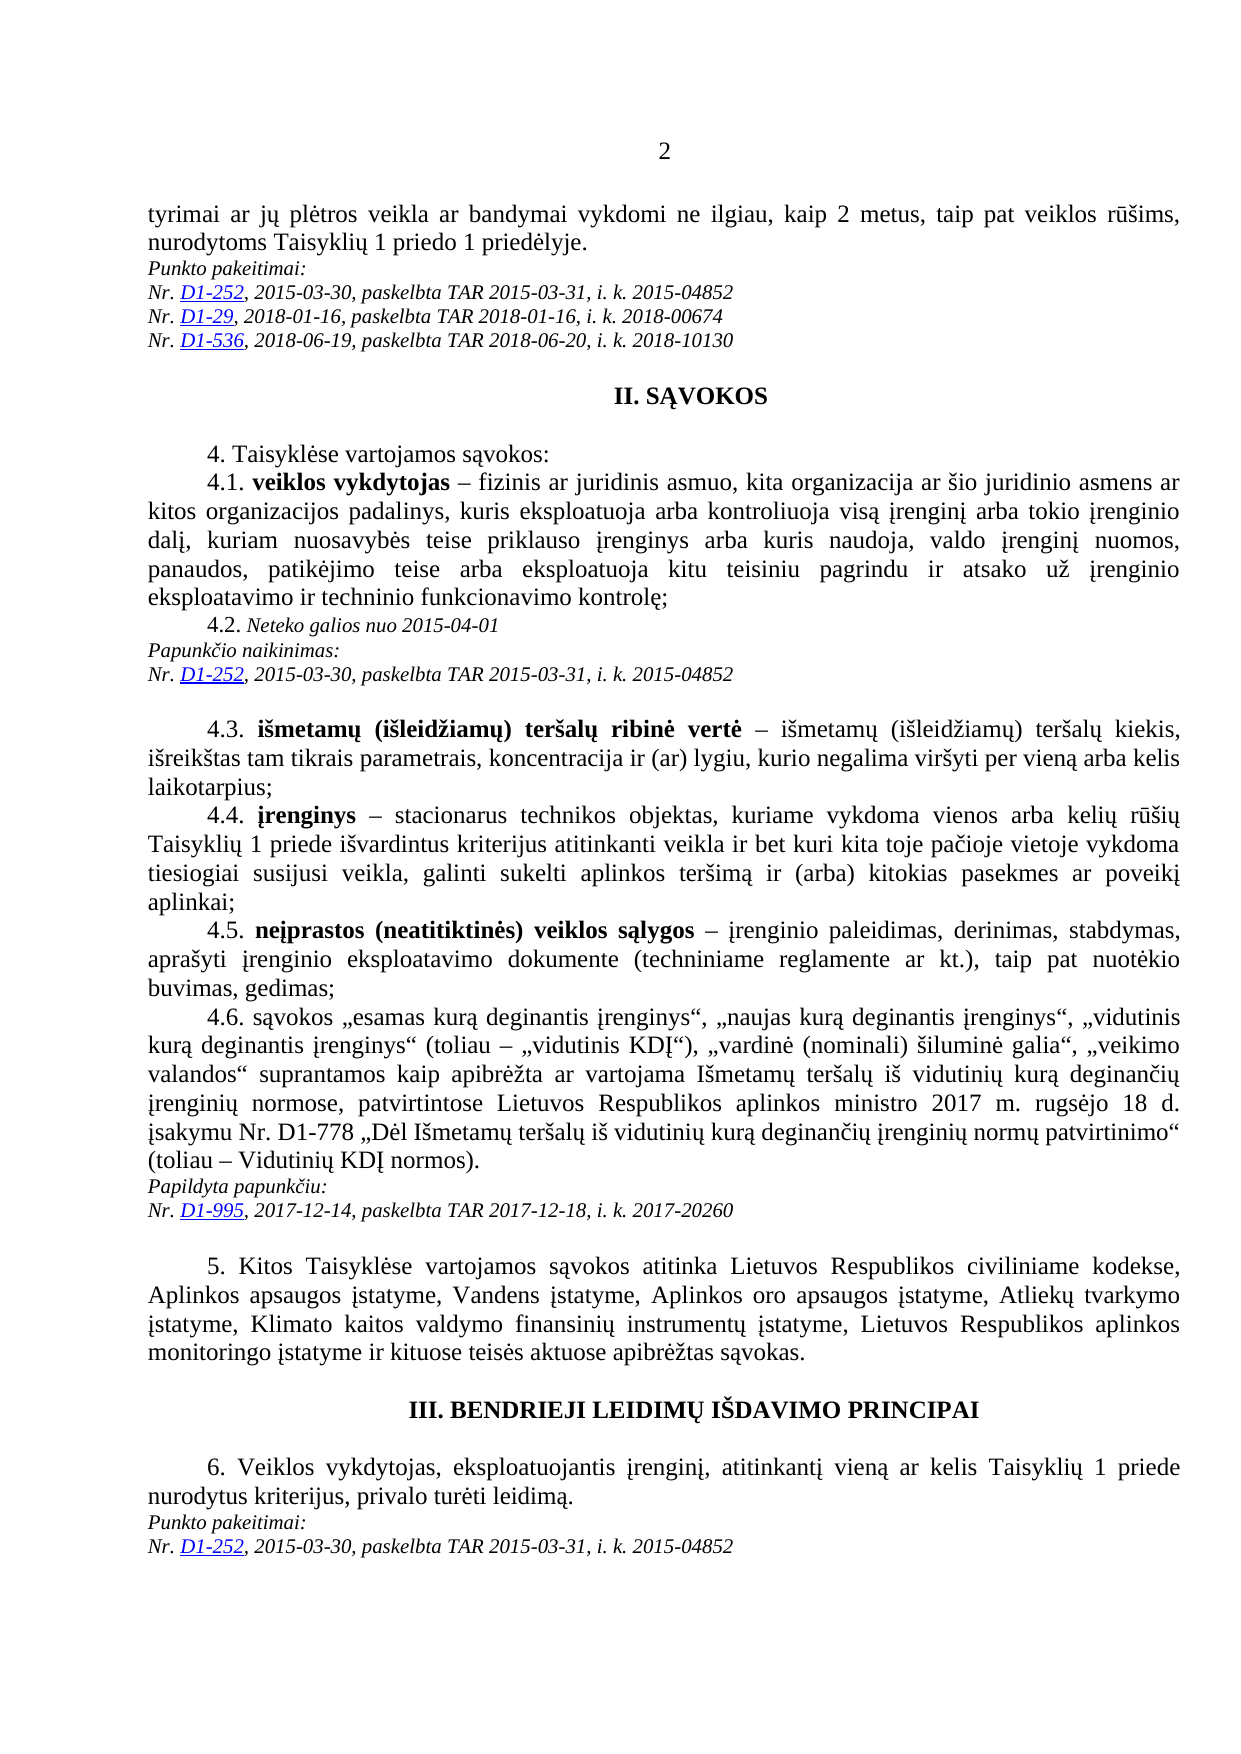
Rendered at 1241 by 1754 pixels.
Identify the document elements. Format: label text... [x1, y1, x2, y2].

text Punkto pakeitimai: [148, 1510, 1181, 1534]
text 4.2. Neteko galios nuo 2015-04-01 [148, 611, 1181, 637]
text Nr. D1-252, 2015-03-30, paskelbta TAR 2015-03-31, i. k. 2015-04852 [148, 1534, 1181, 1558]
text Papunkčio naikinimas: [148, 637, 1181, 662]
text Nr. D1-252, 2015-03-30, paskelbta TAR 2015-03-31, i. k. 2015-04852 [148, 280, 1181, 304]
text tyrimai ar jų plėtros veikla ar bandymai vykdomi ne ilgiau, kaip 2 metus, taip pat veiklos rūšims, nurodytoms Taisyklių 1 priedo 1 priedėlyje. [148, 199, 1181, 256]
text Punkto pakeitimai: [148, 256, 1181, 280]
text III. BENDRIEJI LEIDIMŲ IŠDAVIMO PRINCIPAI [148, 1395, 1181, 1424]
text 4.4. įrenginys – stacionarus technikos objektas, kuriame vykdoma vienos arba kelių rūšių Taisyklių 1 priede išvardintus kriterijus atitinkanti veikla ir bet kuri kita toje pačioje vietoje vykdoma tiesiogiai susijusi veikla, galinti sukelti aplinkos teršimą ir (arba) kitokias pasekmes ar poveikį aplinkai; [148, 801, 1181, 916]
text 4.3. išmetamų (išleidžiamų) teršalų ribinė vertė – išmetamų (išleidžiamų) teršalų kiekis, išreikštas tam tikrais parametrais, koncentracija ir (ar) lygiu, kurio negalima viršyti per vieną arba kelis laikotarpius; [148, 714, 1181, 801]
text Nr. D1-995, 2017-12-14, paskelbta TAR 2017-12-18, i. k. 2017-20260 [148, 1198, 1181, 1222]
text Nr. D1-252, 2015-03-30, paskelbta TAR 2015-03-31, i. k. 2015-04852 [148, 662, 1181, 686]
text 6. Veiklos vykdytojas, eksploatuojantis įrenginį, atitinkantį vieną ar kelis Taisyklių 1 priede nurodytus kriterijus, privalo turėti leidimą. [148, 1452, 1181, 1510]
text Papildyta papunkčiu: [148, 1174, 1181, 1198]
text 4.1. veiklos vykdytojas – fizinis ar juridinis asmuo, kita organizacija ar šio juridinio asmens ar kitos organizacijos padalinys, kuris eksploatuoja arba kontroliuoja visą įrenginį arba tokio įrenginio dalį, kuriam nuosavybės teise priklauso įrenginys arba kuris naudoja, valdo įrenginį nuomos, panaudos, patikėjimo teise arba eksploatuoja kitu teisiniu pagrindu ir atsako už įrenginio eksploatavimo ir techninio funkcionavimo kontrolę; [148, 467, 1181, 611]
text Nr. D1-29, 2018-01-16, paskelbta TAR 2018-01-16, i. k. 2018-00674 [148, 304, 1181, 328]
text Nr. D1-536, 2018-06-19, paskelbta TAR 2018-06-20, i. k. 2018-10130 [148, 328, 1181, 352]
text 5. Kitos Taisyklėse vartojamos sąvokos atitinka Lietuvos Respublikos civiliniame kodekse, Aplinkos apsaugos įstatyme, Vandens įstatyme, Aplinkos oro apsaugos įstatyme, Atliekų tvarkymo įstatyme, Klimato kaitos valdymo finansinių instrumentų įstatyme, Lietuvos Respublikos aplinkos monitoringo įstatyme ir kituose teisės aktuose apibrėžtas sąvokas. [148, 1251, 1181, 1366]
text 4. Taisyklėse vartojamos sąvokos: [148, 439, 1181, 467]
text 4.6. sąvokos „esamas kurą deginantis įrenginys“, „naujas kurą deginantis įrenginys“, „vidutinis kurą deginantis įrenginys“ (toliau – „vidutinis KDĮ“), „vardinė (nominali) šiluminė galia“, „veikimo valandos“ suprantamos kaip apibrėžta ar vartojama Išmetamų teršalų iš vidutinių kurą deginančių įrenginių normose, patvirtintose Lietuvos Respublikos aplinkos ministro 2017 m. rugsėjo 18 d. įsakymu Nr. D1-778 „Dėl Išmetamų teršalų iš vidutinių kurą deginančių įrenginių normų patvirtinimo“ (toliau – Vidutinių KDĮ normos). [148, 1002, 1181, 1174]
text II. SĄVOKOS [148, 381, 1181, 410]
text 4.5. neįprastos (neatitiktinės) veiklos sąlygos – įrenginio paleidimas, derinimas, stabdymas, aprašyti įrenginio eksploatavimo dokumente (techniniame reglamente ar kt.), taip pat nuotėkio buvimas, gedimas; [148, 916, 1181, 1002]
